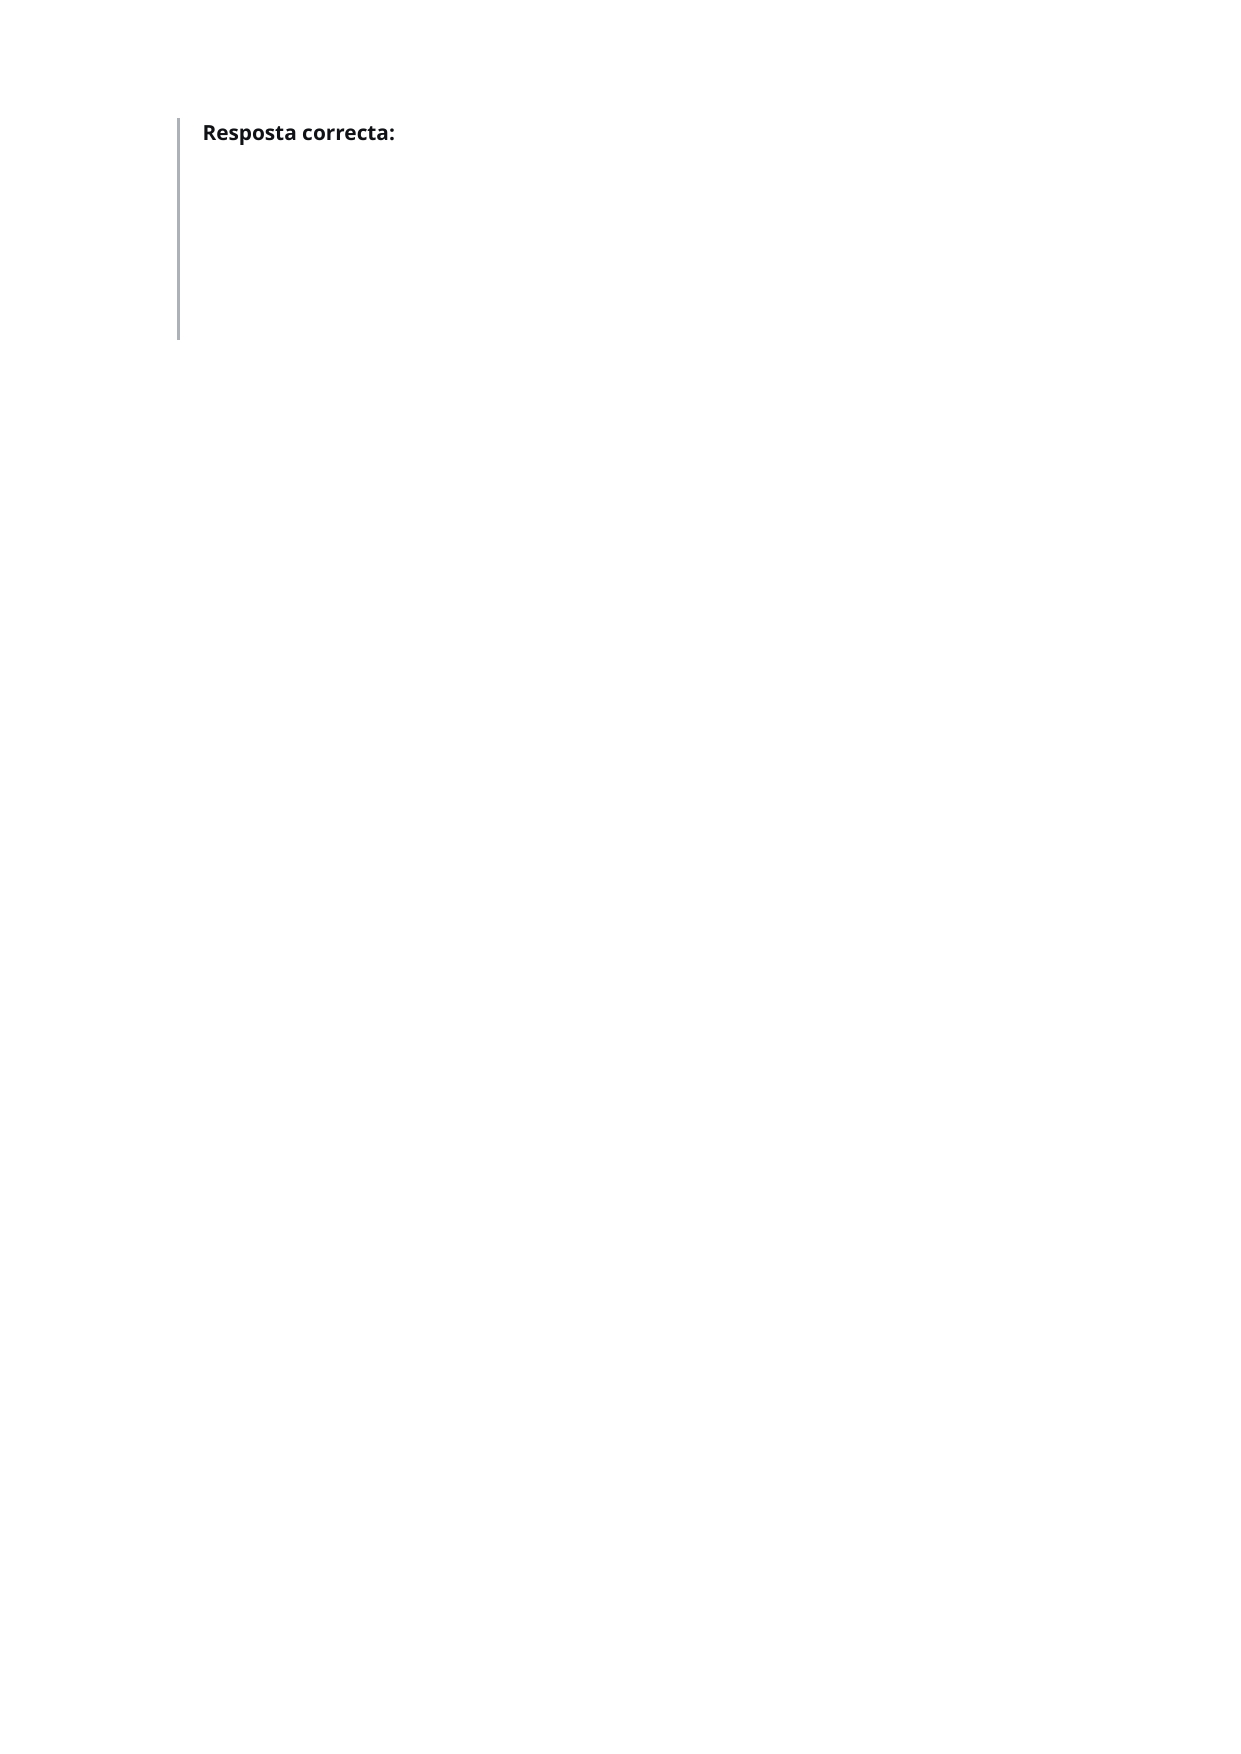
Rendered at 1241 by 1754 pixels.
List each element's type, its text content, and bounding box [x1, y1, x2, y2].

text Resposta correcta: C [180, 118, 1063, 147]
text Xustificación: Reynaud subestimou a forza da especulación e sobreestimou a capacidade dos trust para "regular". O crash produciuse o 24 e 29 de outubro de 1929, só días despois da entrevista. Ningún trust puido evitalo. A opción C é a que mellor capta o erro histórico; a D é excesiva (non foron a causa principal) e a A e B son falsas. [180, 151, 1063, 277]
